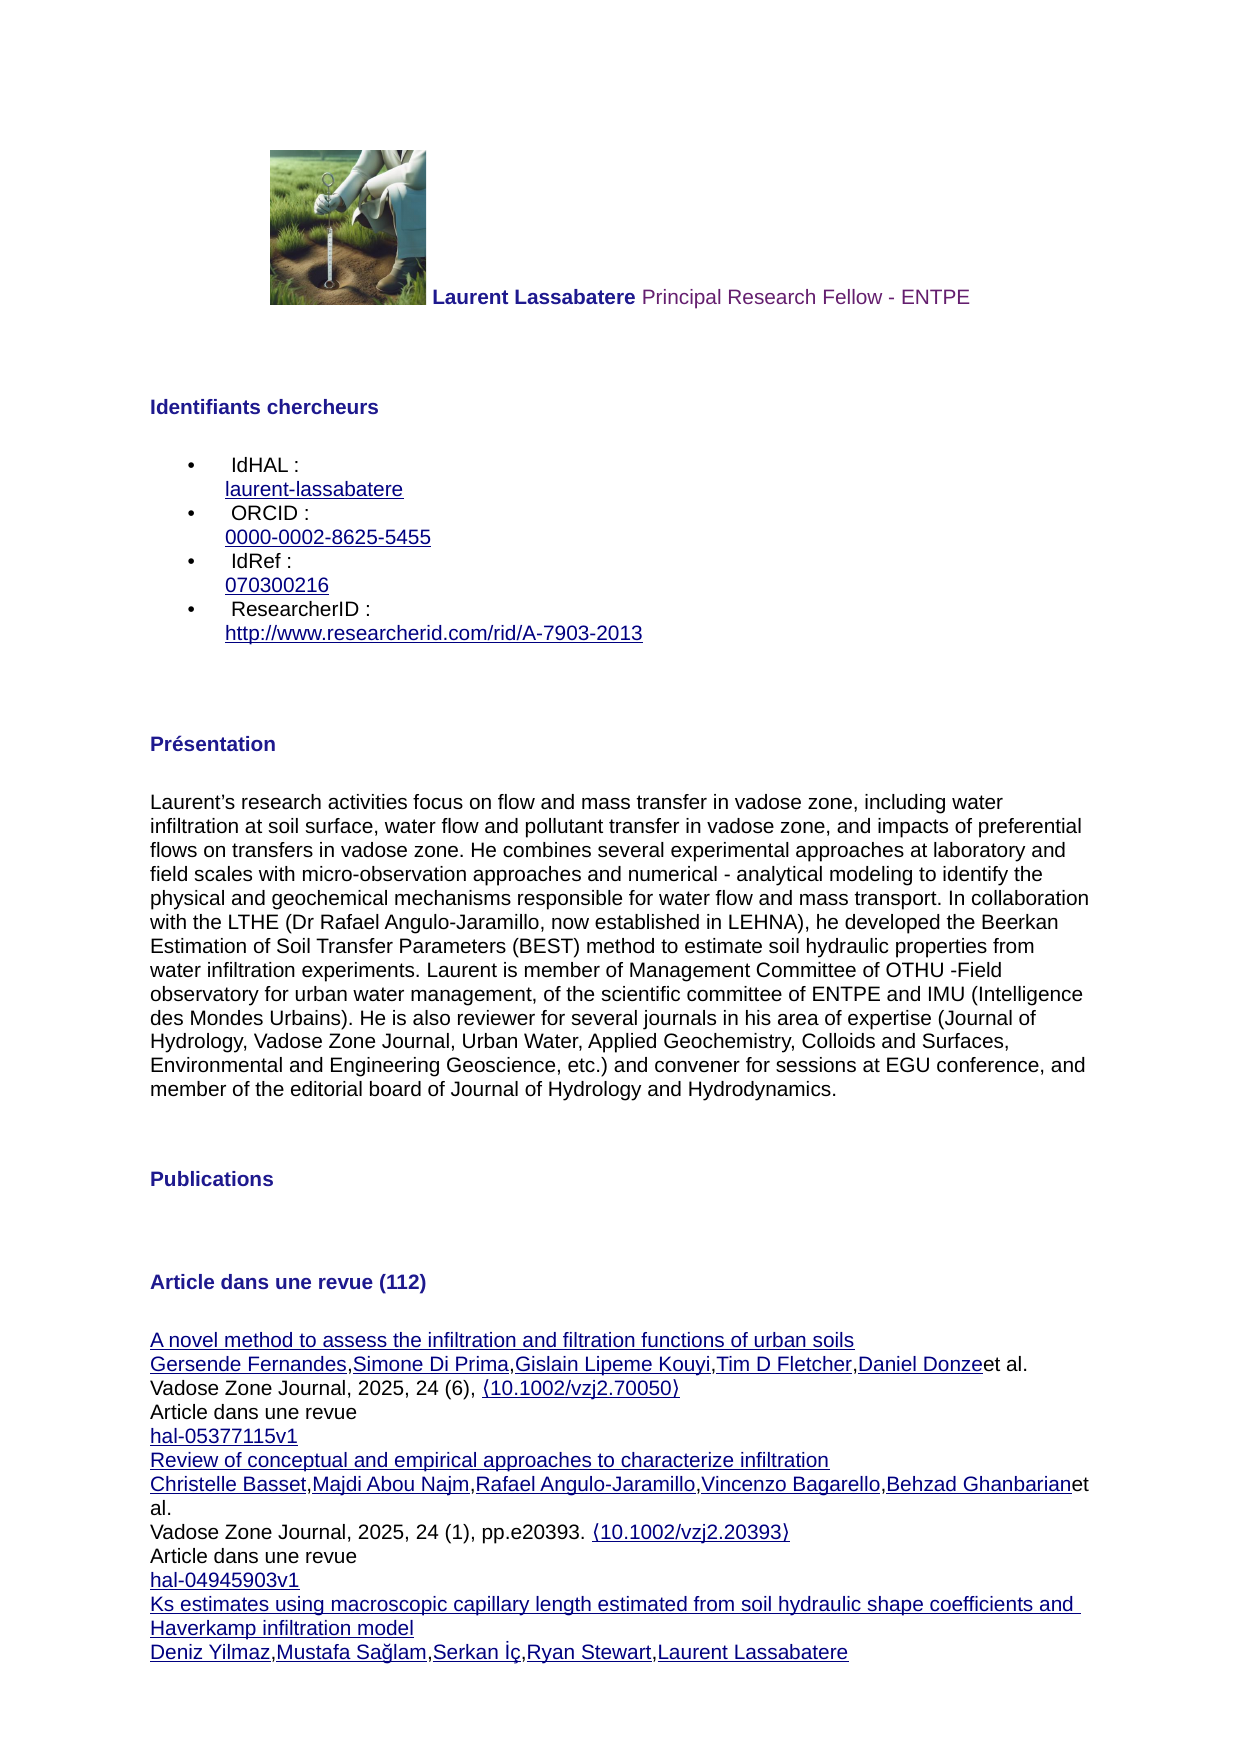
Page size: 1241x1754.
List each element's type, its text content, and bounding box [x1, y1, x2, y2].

subtitle Publications [150, 1167, 1090, 1191]
table_cell Review of conceptual and empirical approaches to characterize infiltration Christelle Basset,Majdi Abou Najm,Rafael Angulo-Jaramillo,Vincenzo Bagarello,Behzad Ghanbarianet al. Vadose Zone Journal, 2025, 24 (1), pp.e20393. ⟨10.1002/vzj2.20393⟩ Article dans une revue hal-04945903v1 [150, 1448, 1090, 1592]
list http://www.researcherid.com/rid/A-7903-2013 [187, 621, 1090, 645]
list laurent-lassabatere [187, 477, 1090, 501]
subtitle Laurent Lassabatere Principal Research Fellow - ENTPE [150, 150, 1090, 308]
subtitle Identifiants chercheurs [150, 395, 1090, 419]
text Laurent’s research activities focus on flow and mass transfer in vadose zone, including water infiltration at soil surface, water flow and pollutant transfer in vadose zone, and impacts of preferential flows on transfers in vadose zone. He combines several experimental approaches at laboratory and field scales with micro-observation approaches and numerical - analytical modeling to identify the physical and geochemical mechanisms responsible for water flow and mass transport. In collaboration with the LTHE (Dr Rafael Angulo-Jaramillo, now established in LEHNA), he developed the Beerkan Estimation of Soil Transfer Parameters (BEST) method to estimate soil hydraulic properties from water infiltration experiments. Laurent is member of Management Committee of OTHU -Field observatory for urban water management, of the scientific committee of ENTPE and IMU (Intelligence des Mondes Urbains). He is also reviewer for several journals in his area of expertise (Journal of Hydrology, Vadose Zone Journal, Urban Water, Applied Geochemistry, Colloids and Surfaces, Environmental and Engineering Geoscience, etc.) and convener for sessions at EGU conference, and member of the editorial board of Journal of Hydrology and Hydrodynamics. [150, 790, 1090, 1101]
subtitle Article dans une revue (112) [150, 1270, 1090, 1294]
list 0000-0002-8625-5455 [187, 525, 1090, 549]
table_cell Ks estimates using macroscopic capillary length estimated from soil hydraulic shape coefficients and Haverkamp infiltration model Deniz Yilmaz,Mustafa Sağlam,Serkan İç,Ryan Stewart,Laurent Lassabatere [150, 1592, 1090, 1664]
picture [270, 150, 427, 305]
list IdRef : [187, 549, 1090, 573]
list ORCID : [187, 501, 1090, 525]
subtitle Présentation [150, 731, 1090, 755]
table_header A novel method to assess the infiltration and filtration functions of urban soils Gersende Fernandes,Simone Di Prima,Gislain Lipeme Kouyi,Tim D Fletcher,Daniel Donzeet al. Vadose Zone Journal, 2025, 24 (6), ⟨10.1002/vzj2.70050⟩ Article dans une revue hal-05377115v1 [150, 1328, 1090, 1448]
list IdHAL : [187, 453, 1090, 477]
list ResearcherID : [187, 597, 1090, 621]
list 070300216 [187, 573, 1090, 597]
